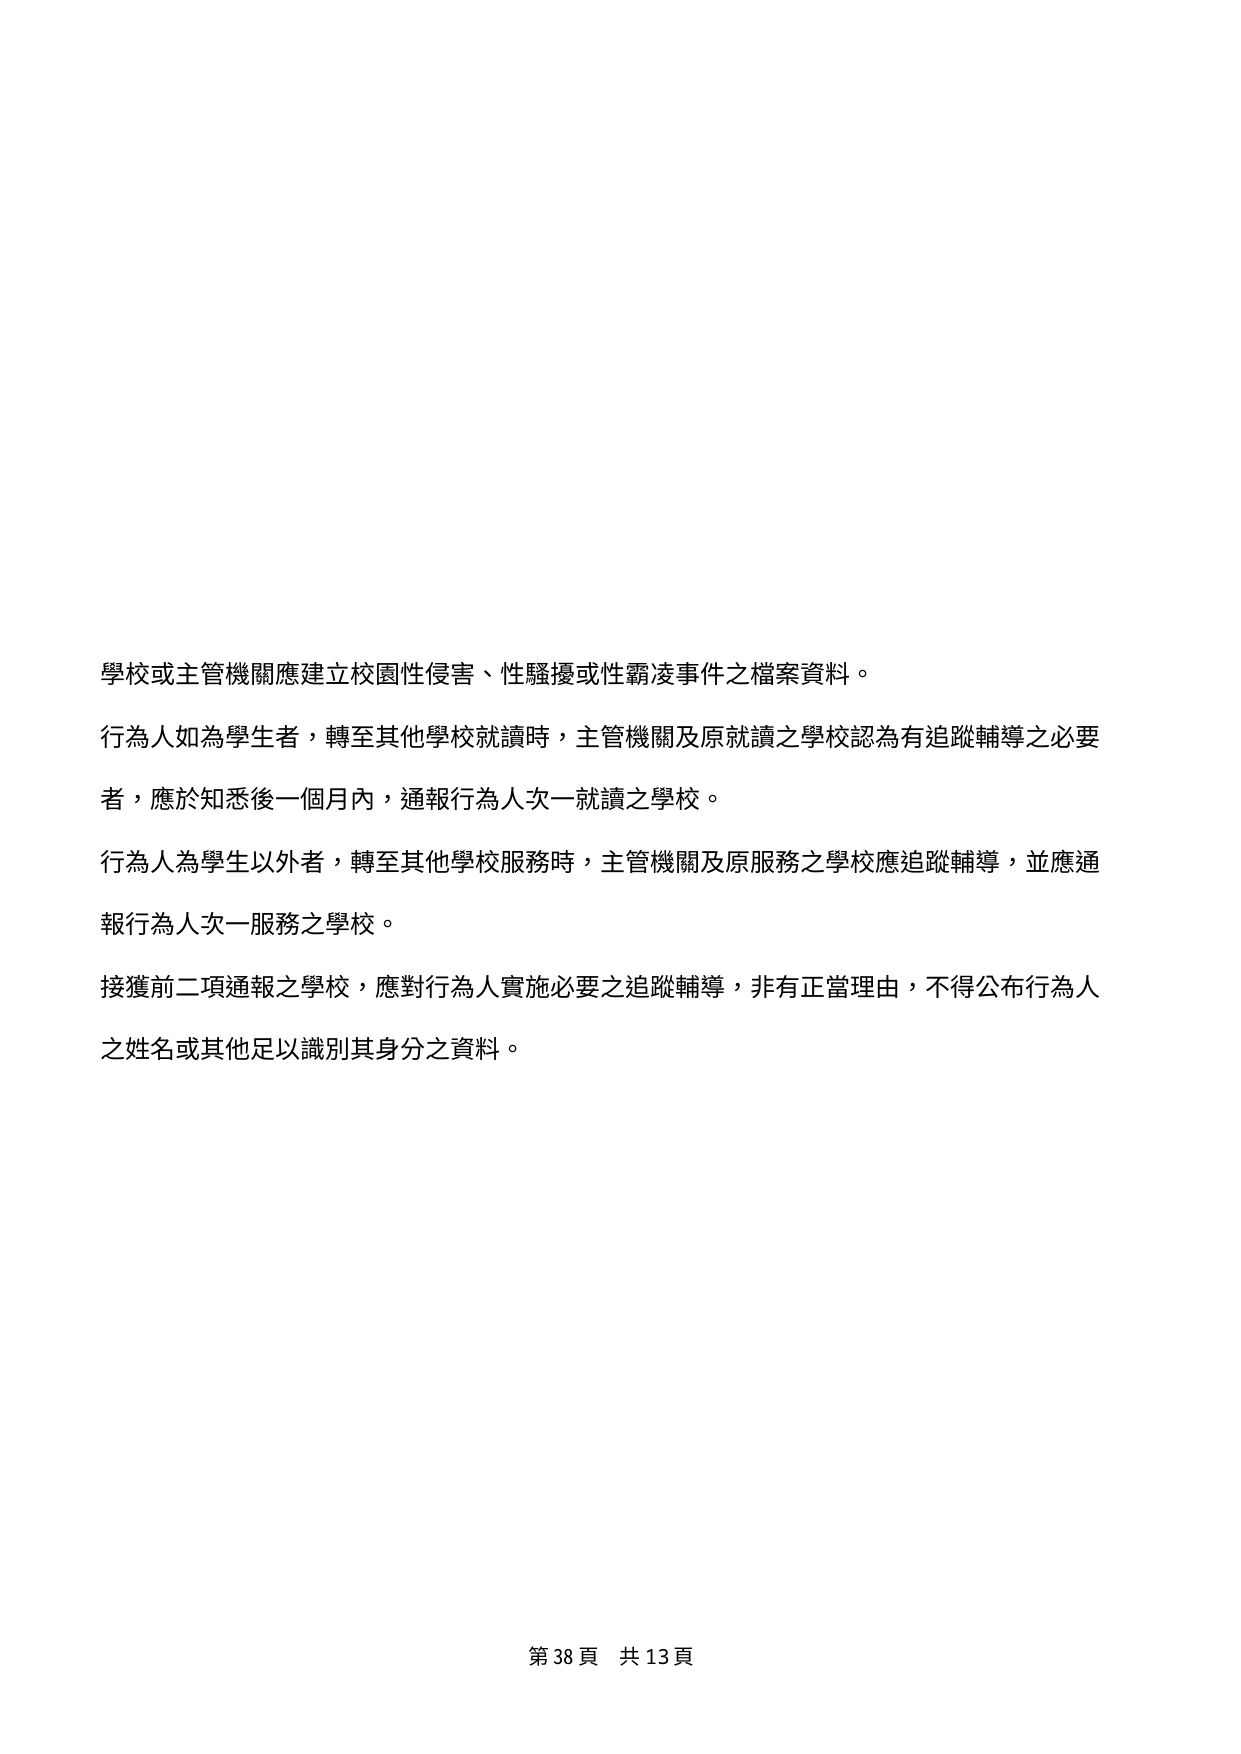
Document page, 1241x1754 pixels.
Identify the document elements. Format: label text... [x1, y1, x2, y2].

text 行為人如為學生者，轉至其他學校就讀時，主管機關及原就讀之學校認為有追蹤輔導之必要者，應於知悉後一個月內，通報行為人次一就讀之學校。 [100, 693, 1122, 818]
text 學校或主管機關應建立校園性侵害、性騷擾或性霸凌事件之檔案資料。 [100, 631, 1122, 693]
text 行為人為學生以外者，轉至其他學校服務時，主管機關及原服務之學校應追蹤輔導，並應通報行為人次一服務之學校。 [100, 818, 1122, 943]
text 接獲前二項通報之學校，應對行為人實施必要之追蹤輔導，非有正當理由，不得公布行為人之姓名或其他足以識別其身分之資料。 [100, 943, 1122, 1068]
